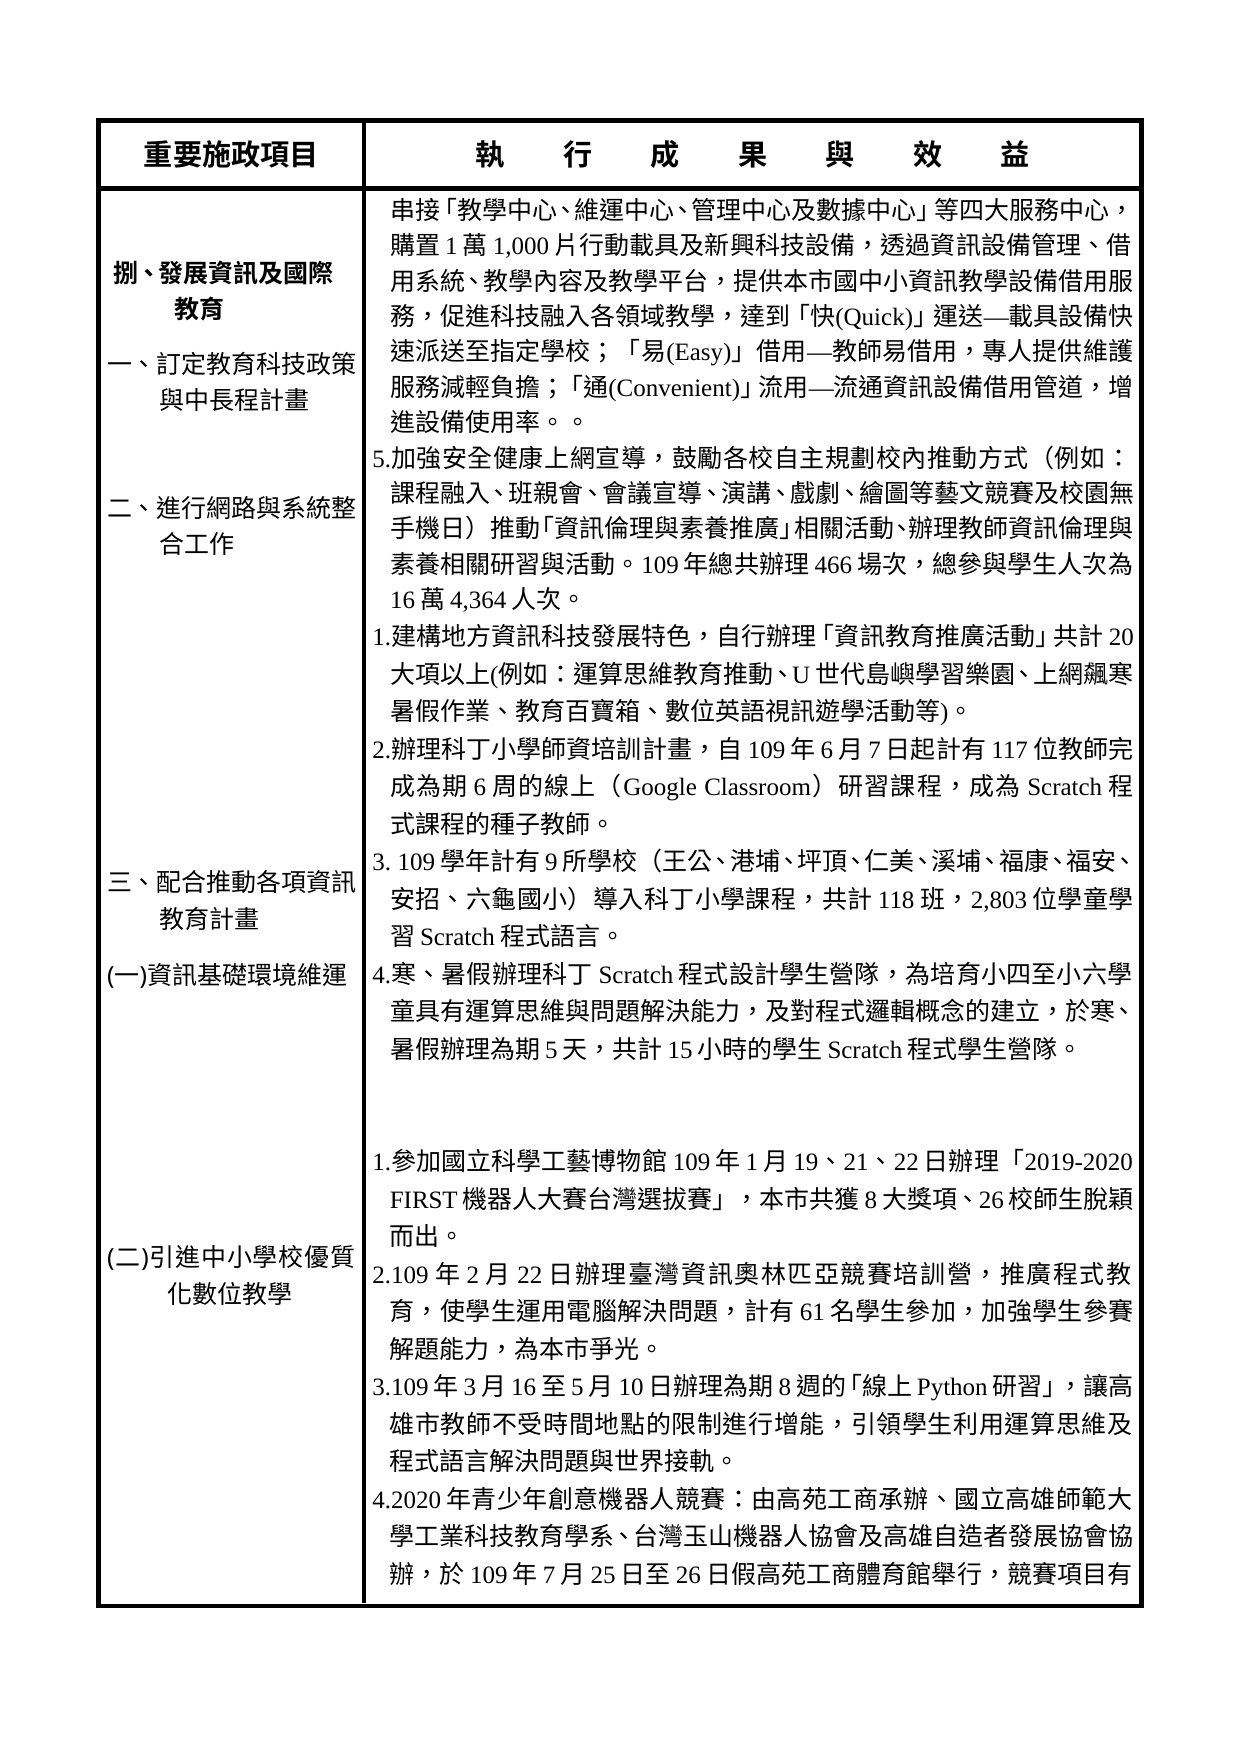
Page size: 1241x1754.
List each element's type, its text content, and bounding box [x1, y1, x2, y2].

table_header 重要施政項目 [101, 123, 362, 186]
table_header 執 行 成 果 與 效 益 [366, 123, 1139, 186]
table_cell 捌、發展資訊及國際 教育 一、訂定教育科技政策與中長程計畫 二、進行網路與系統整合工作 三、配合推動各項資訊教育計畫 (一)資訊基礎環境維運 (二)引進中小學校優質化數位教學 [101, 191, 362, 1603]
